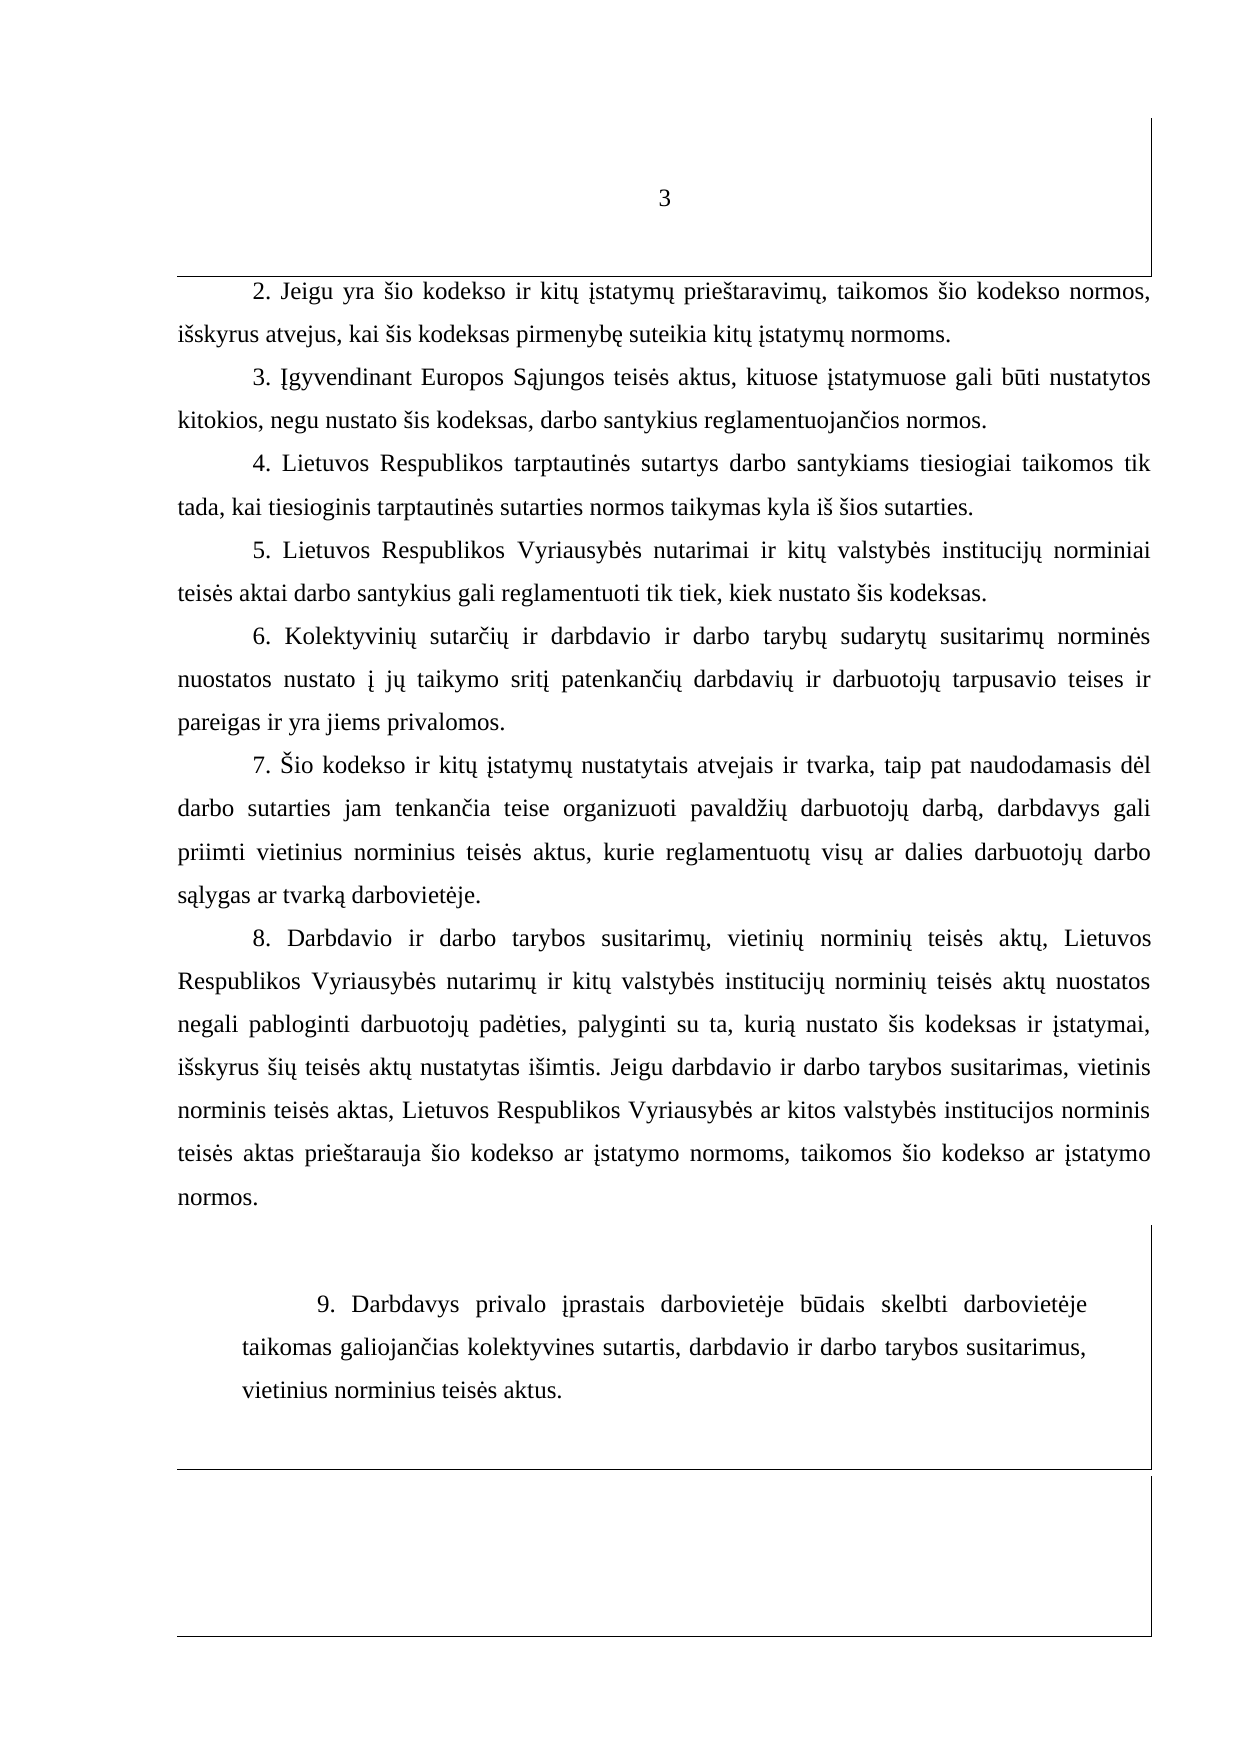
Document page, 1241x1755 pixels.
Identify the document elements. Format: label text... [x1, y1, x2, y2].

text 9. Darbdavys privalo įprastais darbovietėje būdais skelbti darbovietėje taikomas galiojančias kolektyvines sutartis, darbdavio ir darbo tarybos susitarimus, vietinius norminius teisės aktus. [177, 1225, 1151, 1469]
text 7. Šio kodekso ir kitų įstatymų nustatytais atvejais ir tvarka, taip pat naudodamasis dėl darbo sutarties jam tenkančia teise organizuoti pavaldžių darbuotojų darbą, darbdavys gali priimti vietinius norminius teisės aktus, kurie reglamentuotų visų ar dalies darbuotojų darbo sąlygas ar tvarką darbovietėje. [177, 750, 1152, 908]
text 8. Darbdavio ir darbo tarybos susitarimų, vietinių norminių teisės aktų, Lietuvos Respublikos Vyriausybės nutarimų ir kitų valstybės institucijų norminių teisės aktų nuostatos negali pabloginti darbuotojų padėties, palyginti su ta, kurią nustato šis kodeksas ir įstatymai, išskyrus šių teisės aktų nustatytas išimtis. Jeigu darbdavio ir darbo tarybos susitarimas, vietinis norminis teisės aktas, Lietuvos Respublikos Vyriausybės ar kitos valstybės institucijos norminis teisės aktas prieštarauja šio kodekso ar įstatymo normoms, taikomos šio kodekso ar įstatymo normos. [177, 923, 1152, 1210]
text 6. Kolektyvinių sutarčių ir darbdavio ir darbo tarybų sudarytų susitarimų norminės nuostatos nustato į jų taikymo sritį patenkančių darbdavių ir darbuotojų tarpusavio teises ir pareigas ir yra jiems privalomos. [177, 621, 1152, 736]
text 5. Lietuvos Respublikos Vyriausybės nutarimai ir kitų valstybės institucijų norminiai teisės aktai darbo santykius gali reglamentuoti tik tiek, kiek nustato šis kodeksas. [177, 535, 1152, 607]
text 4. Lietuvos Respublikos tarptautinės sutartys darbo santykiams tiesiogiai taikomos tik tada, kai tiesioginis tarptautinės sutarties normos taikymas kyla iš šios sutarties. [177, 448, 1152, 520]
text 2. Jeigu yra šio kodekso ir kitų įstatymų prieštaravimų, taikomos šio kodekso normos, išskyrus atvejus, kai šis kodeksas pirmenybę suteikia kitų įstatymų normoms. [177, 276, 1152, 348]
text 3. Įgyvendinant Europos Sąjungos teisės aktus, kituose įstatymuose gali būti nustatytos kitokios, negu nustato šis kodeksas, darbo santykius reglamentuojančios normos. [177, 362, 1152, 434]
